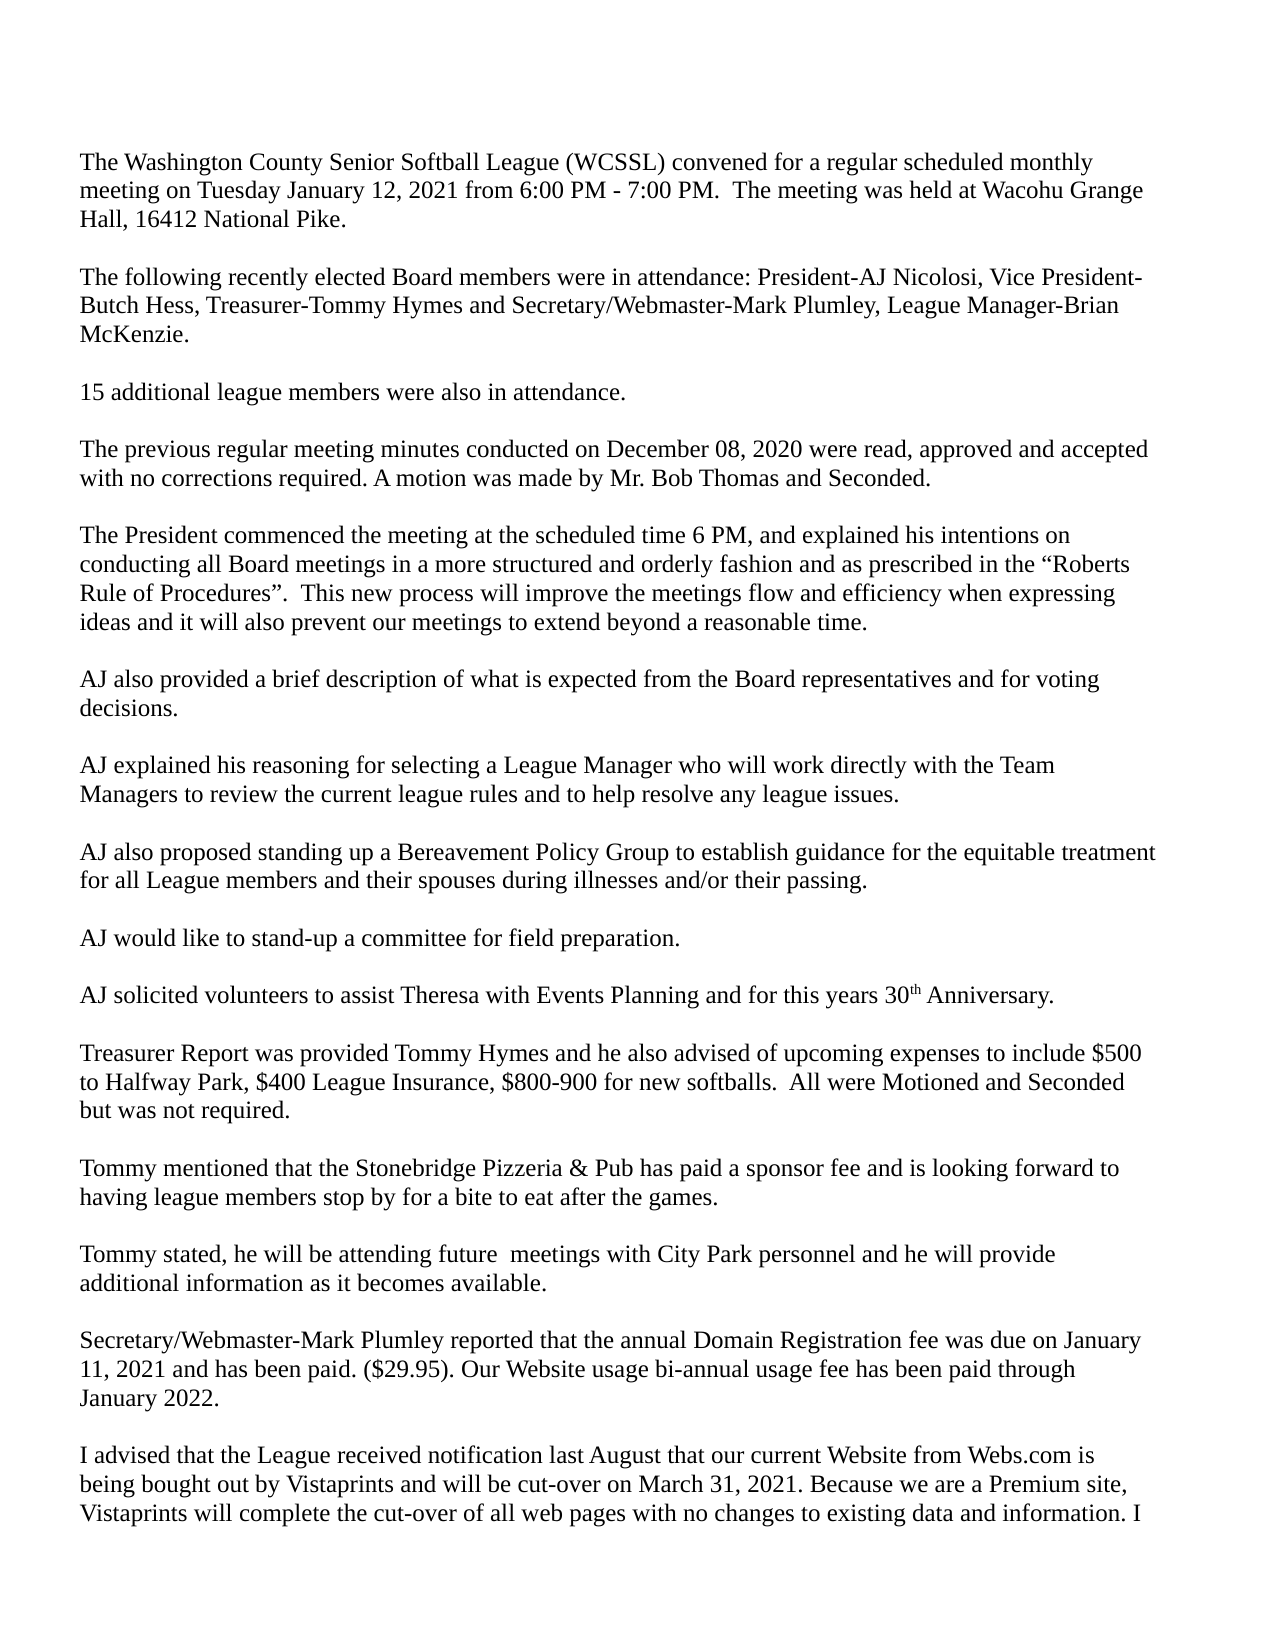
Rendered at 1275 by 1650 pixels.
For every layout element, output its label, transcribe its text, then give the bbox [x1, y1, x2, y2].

text The following recently elected Board members were in attendance: President-AJ Nicolosi, Vice President-Butch Hess, Treasurer-Tommy Hymes and Secretary/Webmaster-Mark Plumley, League Manager-Brian McKenzie. [79, 262, 1156, 348]
text AJ also provided a brief description of what is expected from the Board representatives and for voting decisions. [79, 664, 1156, 722]
text AJ would like to stand-up a committee for field preparation. [79, 923, 1156, 952]
text The President commenced the meeting at the scheduled time 6 PM, and explained his intentions on conducting all Board meetings in a more structured and orderly fashion and as prescribed in the “Roberts Rule of Procedures”. This new process will improve the meetings flow and efficiency when expressing ideas and it will also prevent our meetings to extend beyond a reasonable time. [79, 521, 1156, 636]
text AJ solicited volunteers to assist Theresa with Events Planning and for this years 30th Anniversary. [79, 981, 1156, 1009]
text AJ explained his reasoning for selecting a League Manager who will work directly with the Team Managers to review the current league rules and to help resolve any league issues. [79, 751, 1156, 808]
text The Washington County Senior Softball League (WCSSL) convened for a regular scheduled monthly meeting on Tuesday January 12, 2021 from 6:00 PM - 7:00 PM. The meeting was held at Wacohu Grange Hall, 16412 National Pike. [79, 147, 1156, 233]
text Tommy stated, he will be attending future meetings with City Park personnel and he will provide additional information as it becomes available. [79, 1239, 1156, 1297]
text Secretary/Webmaster-Mark Plumley reported that the annual Domain Registration fee was due on January 11, 2021 and has been paid. ($29.95). Our Website usage bi-annual usage fee has been paid through January 2022. [79, 1326, 1156, 1412]
text 15 additional league members were also in attendance. [79, 377, 1156, 406]
text Tommy mentioned that the Stonebridge Pizzeria & Pub has paid a sponsor fee and is looking forward to having league members stop by for a bite to eat after the games. [79, 1153, 1156, 1211]
text The previous regular meeting minutes conducted on December 08, 2020 were read, approved and accepted with no corrections required. A motion was made by Mr. Bob Thomas and Seconded. [79, 434, 1156, 492]
text Treasurer Report was provided Tommy Hymes and he also advised of upcoming expenses to include $500 to Halfway Park, $400 League Insurance, $800-900 for new softballs. All were Motioned and Seconded but was not required. [79, 1038, 1156, 1124]
text I advised that the League received notification last August that our current Website from Webs.com is being bought out by Vistaprints and will be cut-over on March 31, 2021. Because we are a Premium site, Vistaprints will complete the cut-over of all web pages with no changes to existing data and information. I [79, 1441, 1156, 1527]
text AJ also proposed standing up a Bereavement Policy Group to establish guidance for the equitable treatment for all League members and their spouses during illnesses and/or their passing. [79, 837, 1156, 894]
